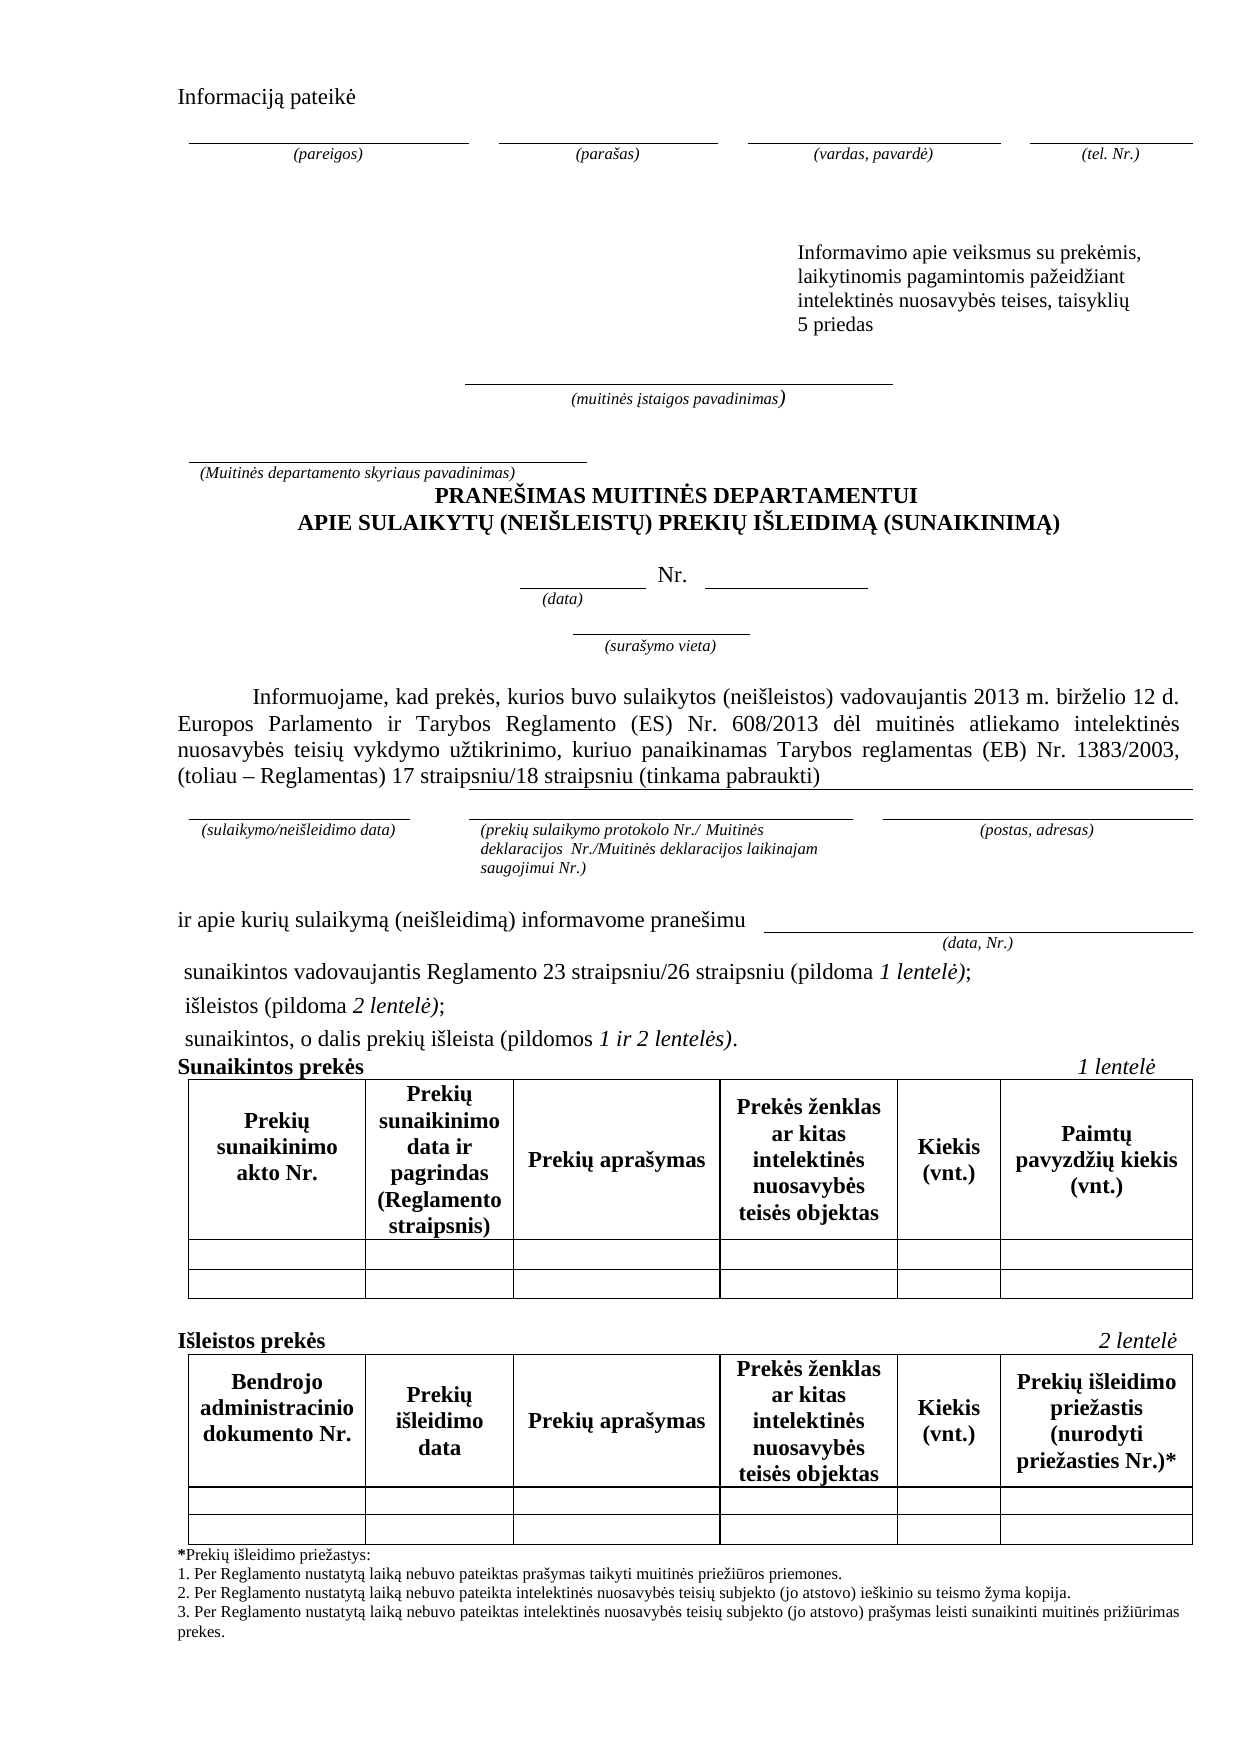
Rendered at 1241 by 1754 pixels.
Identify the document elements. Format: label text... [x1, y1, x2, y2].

table_header Kiekis (vnt.) [898, 1355, 1000, 1486]
text ⁪ išleistos (pildoma 2 lentelė); [177, 986, 1181, 1019]
table_cell [410, 819, 439, 877]
table_header Prekių aprašymas [514, 1355, 719, 1486]
table_header Bendrojo administracinio dokumento Nr. [189, 1355, 365, 1486]
text Informaciją pateikė [177, 83, 1181, 109]
table_cell [189, 1240, 365, 1269]
text Informuojame, kad prekės, kurios buvo sulaikytos (neišleistos) vadovaujantis 2013 m. birželio 12 d. Europos Parlamento ir Tarybos Reglamento (ES) Nr. 608/2013 dėl muitinės atliekamo intelektinės nuosavybės teisių vykdymo užtikrinimo, kuriuo panaikinamas Tarybos reglamentas (EB) Nr. 1383/2003, (toliau – Reglamentas) 17 straipsniu/18 straipsniu (tinkama pabraukti) [177, 683, 1181, 789]
text 2. Per Reglamento nustatytą laiką nebuvo pateikta intelektinės nuosavybės teisių subjekto (jo atstovo) ieškinio su teismo žyma kopija. [177, 1583, 1181, 1602]
table_header Nr. [646, 561, 705, 588]
table_header [454, 561, 520, 588]
table_cell [750, 608, 868, 634]
table_cell [1001, 1240, 1192, 1269]
table_cell [1001, 1270, 1192, 1297]
table_header Prekių išleidimo priežastis (nurodyti priežasties Nr.)* [1001, 1355, 1192, 1486]
table_cell [189, 1270, 365, 1297]
text 1. Per Reglamento nustatytą laiką nebuvo pateiktas prašymas taikyti muitinės priežiūros priemones. [177, 1564, 1181, 1583]
table_cell [1001, 1515, 1192, 1544]
table_header (data, Nr.) [764, 933, 1192, 952]
table_cell (postas, adresas) [883, 820, 1192, 877]
table_cell [1001, 143, 1030, 163]
table_cell [898, 1270, 1000, 1297]
table_header Prekių išleidimo data [366, 1355, 513, 1486]
text PRANEŠIMAS MUITINĖS DEPARTAMENTUI [177, 482, 1181, 509]
table_cell [721, 1488, 897, 1514]
table_cell [454, 608, 572, 634]
text *Prekių išleidimo priežastys: [177, 1545, 1181, 1564]
table_cell [514, 1240, 719, 1269]
table_header Prekių sunaikinimo data ir pagrindas (Reglamento straipsnis) [366, 1080, 513, 1238]
table_cell [366, 1240, 513, 1269]
table_cell [898, 1240, 1000, 1269]
text intelektinės nuosavybės teises, taisyklių [797, 288, 1181, 312]
table_cell [1001, 1488, 1192, 1514]
text ⁪ sunaikintos, o dalis prekių išleista (pildomos 1 ir 2 lentelės). [177, 1019, 1181, 1053]
table_cell (parašas) [499, 144, 718, 163]
text Sunaikintos prekės 1 lentelė [177, 1053, 1181, 1079]
table_header [465, 355, 893, 384]
table_cell [189, 1515, 365, 1544]
text ir apie kurių sulaikymą (neišleidimą) informavome pranešimu [177, 906, 1181, 932]
text 3. Per Reglamento nustatytą laiką nebuvo pateiktas intelektinės nuosavybės teisių subjekto (jo atstovo) prašymas leisti sunaikinti muitinės prižiūrimas prekes. [177, 1602, 1181, 1641]
table_cell [514, 1270, 719, 1297]
table_cell [898, 1515, 1000, 1544]
table_header [189, 110, 469, 143]
text ⁪ sunaikintos vadovaujantis Reglamento 23 straipsniu/26 straipsniu (pildoma 1 lentelė); [177, 952, 1181, 986]
table_cell [573, 608, 749, 634]
table_header [1030, 110, 1192, 143]
table_header [469, 110, 498, 143]
table_cell (sulaikymo/neišleidimo data) [189, 820, 410, 877]
table_cell (pareigos) [189, 144, 469, 163]
table_header [189, 789, 469, 818]
table_header Prekių sunaikinimo akto Nr. [189, 1080, 365, 1238]
table_header [748, 110, 1001, 143]
table_cell (tel. Nr.) [1030, 144, 1192, 163]
table_header [189, 433, 587, 462]
table_cell [366, 1488, 513, 1514]
table_cell [721, 1240, 897, 1269]
table_header Kiekis (vnt.) [898, 1080, 1000, 1238]
table_cell (data) [454, 588, 868, 608]
table_header [705, 561, 868, 588]
table_cell (prekių sulaikymo protokolo Nr./ Muitinės deklaracijos Nr./Muitinės deklaracijos laikinajam saugojimui Nr.) [469, 820, 853, 877]
text 5 priedas [797, 312, 1181, 336]
table_cell [718, 143, 748, 163]
table_header [1001, 110, 1030, 143]
table_cell [721, 1270, 897, 1297]
table_cell (surašymo vieta) [454, 634, 868, 654]
text APIE SULAIKYTŲ (NEIŠLEISTŲ) PREKIŲ IŠLEIDIMĄ (SUNAIKINIMĄ) [177, 509, 1181, 535]
table_header Prekės ženklas ar kitas intelektinės nuosavybės teisės objektas [721, 1355, 897, 1486]
table_cell [514, 1488, 719, 1514]
table_cell (vardas, pavardė) [748, 144, 1001, 163]
table_header [718, 110, 748, 143]
table_cell [440, 819, 469, 877]
table_header [469, 790, 1192, 818]
table_cell [366, 1515, 513, 1544]
text Informavimo apie veiksmus su prekėmis, laikytinomis pagamintomis pažeidžiant [797, 240, 1181, 288]
table_cell [853, 819, 882, 877]
text Išleistos prekės 2 lentelė [177, 1327, 1181, 1353]
table_cell (Muitinės departamento skyriaus pavadinimas) [189, 463, 587, 482]
table_cell [514, 1515, 719, 1544]
table_cell [469, 143, 498, 163]
table_header Paimtų pavyzdžių kiekis (vnt.) [1001, 1080, 1192, 1238]
table_header [499, 110, 718, 143]
table_header Prekių aprašymas [514, 1080, 719, 1238]
table_cell [366, 1270, 513, 1297]
table_cell [898, 1488, 1000, 1514]
table_header [520, 561, 646, 588]
table_cell (muitinės įstaigos pavadinimas) [465, 385, 893, 409]
table_header Prekės ženklas ar kitas intelektinės nuosavybės teisės objektas [721, 1080, 897, 1238]
table_cell [721, 1515, 897, 1544]
table_cell [189, 1488, 365, 1514]
